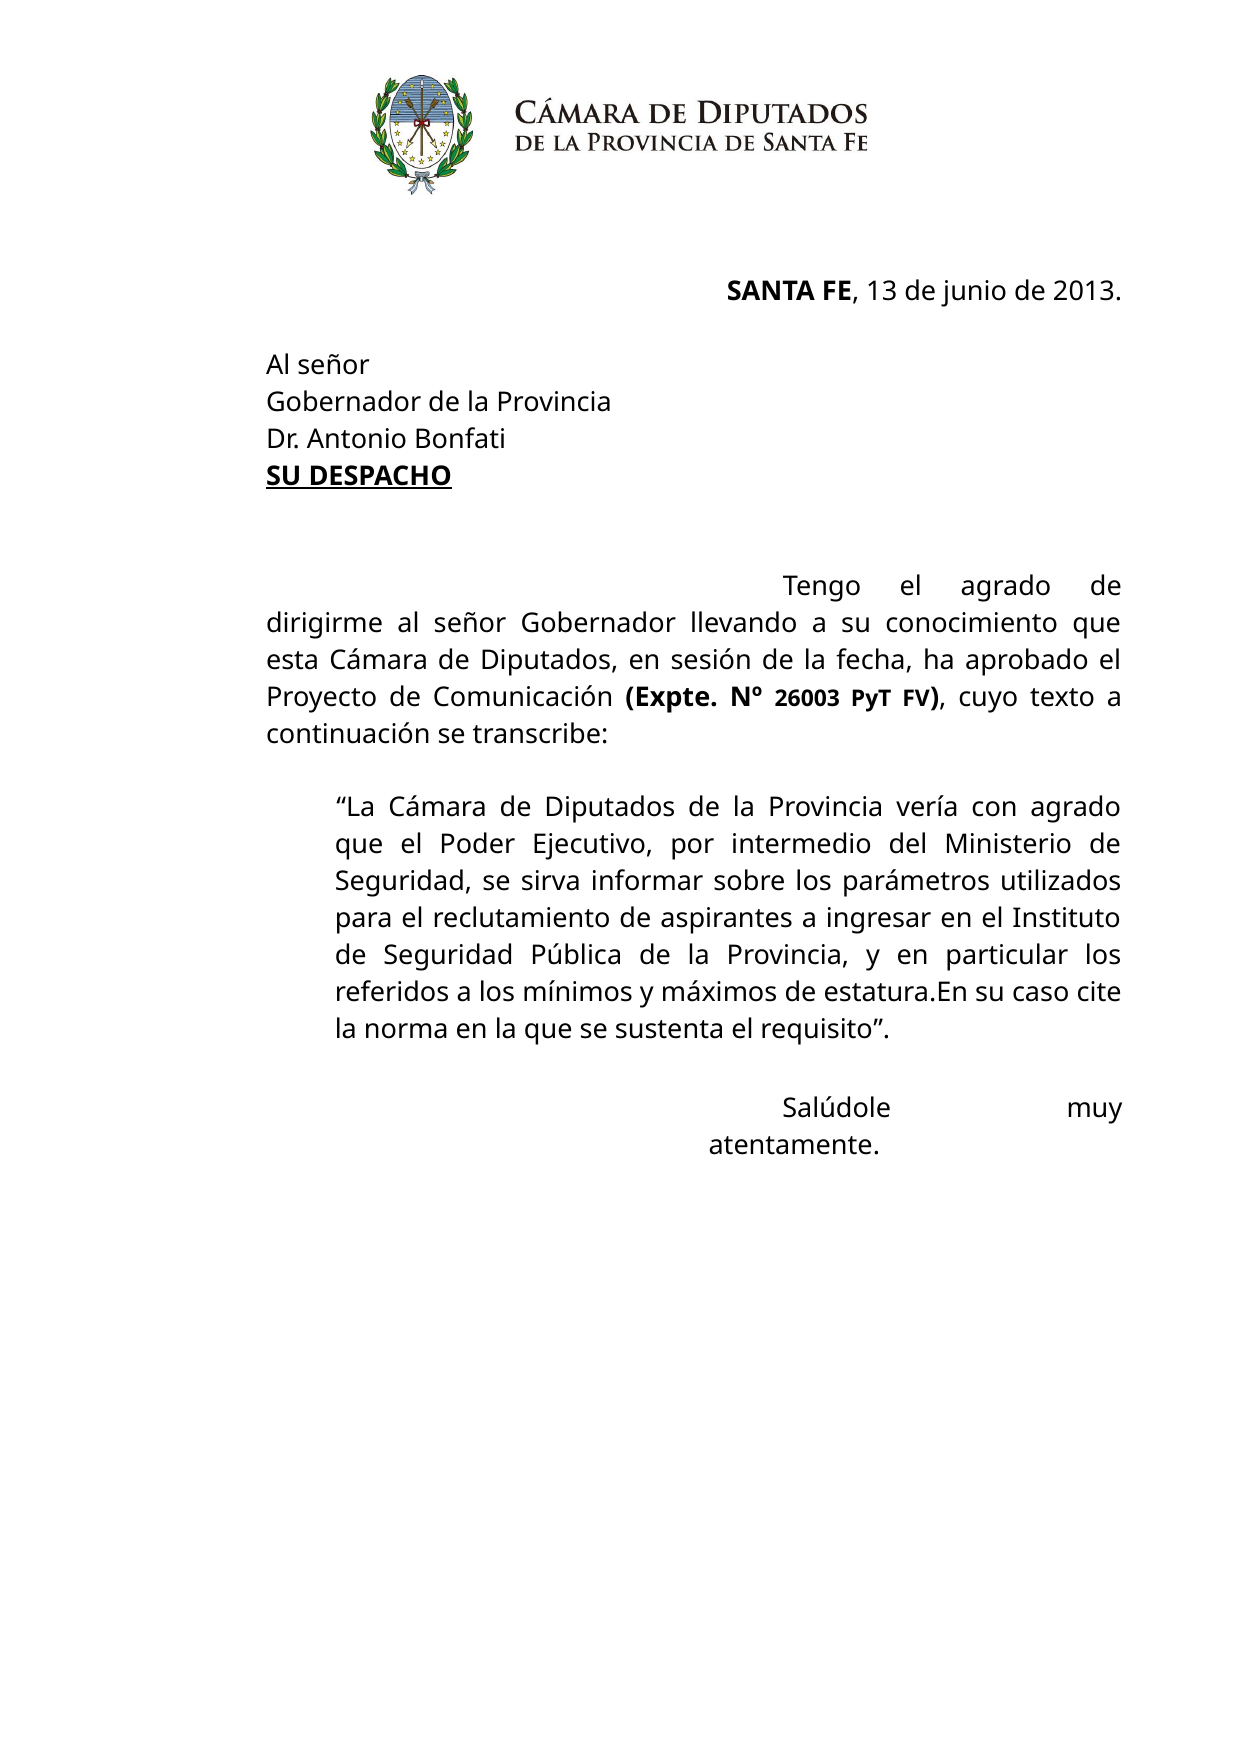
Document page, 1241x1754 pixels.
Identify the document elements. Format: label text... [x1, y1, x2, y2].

text Tengo el agrado de dirigirme al señor Gobernador llevando a su conocimiento que esta Cámara de Diputados, en sesión de la fecha, ha aprobado el Proyecto de Comunicación (Expte. Nº 26003 PyT FV), cuyo texto a continuación se transcribe: [266, 567, 1122, 751]
picture [370, 75, 868, 199]
text SU DESPACHO [266, 456, 1122, 493]
text Gobernador de la Provincia [266, 382, 1122, 419]
text SANTA FE, 13 de junio de 2013. [266, 272, 1122, 308]
text Salúdole muy atentamente. [708, 1089, 1122, 1163]
text Al señor [266, 345, 1122, 382]
text Dr. Antonio Bonfati [266, 419, 1122, 456]
text “La Cámara de Diputados de la Provincia vería con agrado que el Poder Ejecutivo, por intermedio del Ministerio de Seguridad, se sirva informar sobre los parámetros utilizados para el reclutamiento de aspirantes a ingresar en el Instituto de Seguridad Pública de la Provincia, y en particular los referidos a los mínimos y máximos de estatura.En su caso cite la norma en la que se sustenta el requisito”. [334, 788, 1122, 1046]
